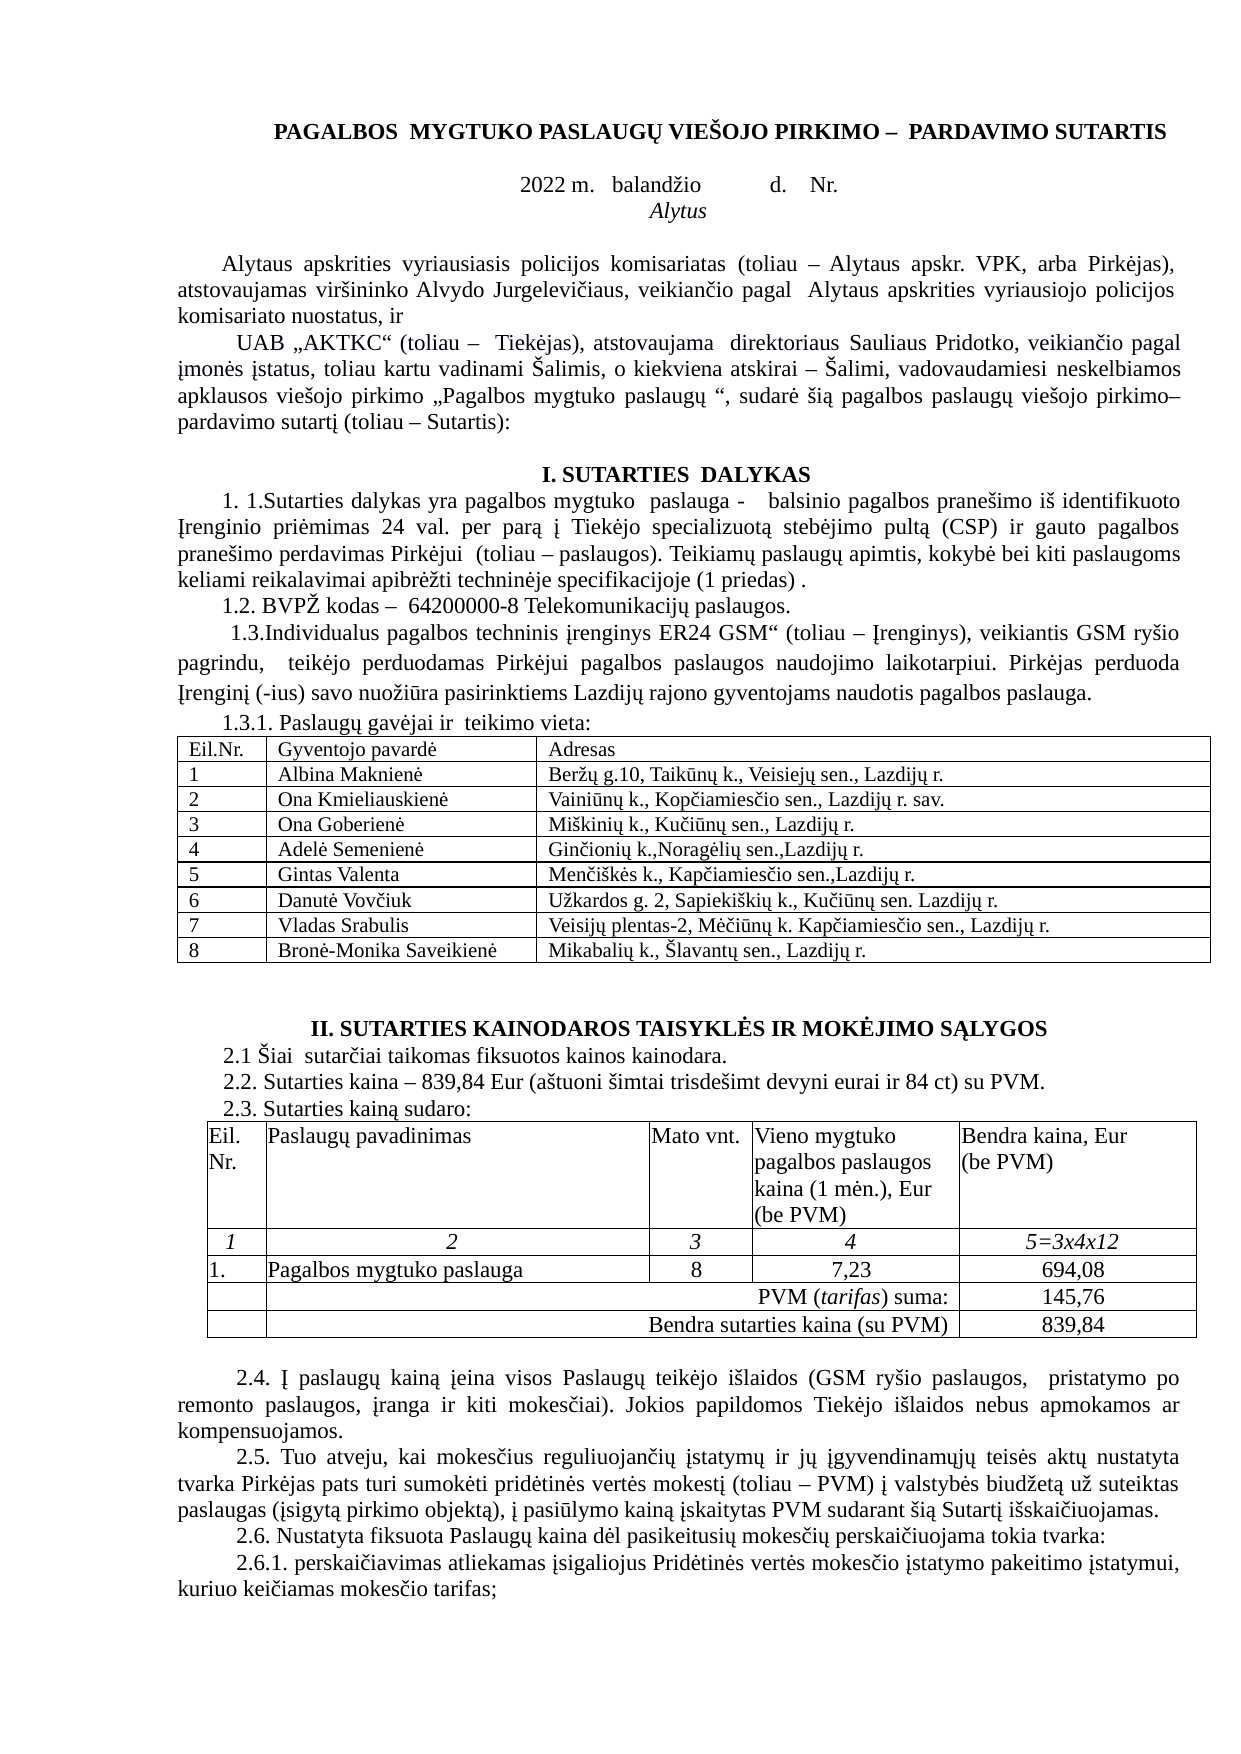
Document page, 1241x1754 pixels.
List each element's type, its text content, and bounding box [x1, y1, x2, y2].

table_cell Ginčionių k.,Noragėlių sen.,Lazdijų r. [537, 837, 1210, 861]
table_cell 6 [178, 888, 266, 912]
table_cell 8 [178, 938, 266, 962]
table_cell PVM (tarifas) suma: [267, 1283, 959, 1309]
table_cell Ona Goberienė [267, 812, 536, 836]
table_cell Bronė-Monika Saveikienė [267, 938, 536, 962]
table_cell 3 [650, 1229, 752, 1255]
table_header Eil. Nr. [208, 1122, 266, 1227]
table_cell 2 [267, 1229, 649, 1255]
table_header Bendra kaina, Eur (be PVM) [960, 1122, 1196, 1227]
text 2.3. Sutarties kainą sudaro: [177, 1094, 1181, 1121]
table_cell 5=3x4x12 [960, 1229, 1196, 1255]
text 2.1 Šiai sutarčiai taikomas fiksuotos kainos kainodara. [177, 1042, 1181, 1068]
text PAGALBOS MYGTUKO PASLAUGŲ VIEŠOJO PIRKIMO – PARDAVIMO SUTARTIS [177, 118, 1181, 144]
table_cell Gintas Valenta [267, 863, 536, 886]
table_header Mato vnt. [650, 1122, 752, 1227]
text 2.4. Į paslaugų kainą įeina visos Paslaugų teikėjo išlaidos (GSM ryšio paslaugos, pristatymo po remonto paslaugos, įranga ir kiti mokesčiai). Jokios papildomos Tiekėjo išlaidos nebus apmokamos ar kompensuojamos. [177, 1364, 1181, 1443]
table_cell Vainiūnų k., Kopčiamiesčio sen., Lazdijų r. sav. [537, 787, 1210, 811]
table_header Paslaugų pavadinimas [267, 1122, 649, 1227]
table_cell Bendra sutarties kaina (su PVM) [267, 1311, 959, 1337]
table_cell 4 [753, 1229, 959, 1255]
text 2.5. Tuo atveju, kai mokesčius reguliuojančių įstatymų ir jų įgyvendinamųjų teisės aktų nustatyta tvarka Pirkėjas pats turi sumokėti pridėtinės vertės mokestį (toliau – PVM) į valstybės biudžetą už suteiktas paslaugas (įsigytą pirkimo objektą), į pasiūlymo kainą įskaitytas PVM sudarant šią Sutartį išskaičiuojamas. [177, 1443, 1181, 1522]
text 1. 1.Sutarties dalykas yra pagalbos mygtuko paslauga - balsinio pagalbos pranešimo iš identifikuoto Įrenginio priėmimas 24 val. per parą į Tiekėjo specializuotą stebėjimo pultą (CSP) ir gauto pagalbos pranešimo perdavimas Pirkėjui (toliau – paslaugos). Teikiamų paslaugų apimtis, kokybė bei kiti paslaugoms keliami reikalavimai apibrėžti techninėje specifikacijoje (1 priedas) . [177, 487, 1181, 592]
text 2.6. Nustatyta fiksuota Paslaugų kaina dėl pasikeitusių mokesčių perskaičiuojama tokia tvarka: [177, 1522, 1181, 1549]
table_cell 839,84 [960, 1311, 1196, 1337]
table_cell [208, 1283, 266, 1309]
table_cell 3 [178, 812, 266, 836]
table_cell 7 [178, 913, 266, 937]
text 1.2. BVPŽ kodas – 64200000-8 Telekomunikacijų paslaugos. [177, 592, 1181, 619]
table_header Adresas [537, 737, 1210, 761]
table_cell Beržų g.10, Taikūnų k., Veisiejų sen., Lazdijų r. [537, 762, 1210, 786]
table_cell 5 [178, 863, 266, 886]
text 2.6.1. perskaičiavimas atliekamas įsigaliojus Pridėtinės vertės mokesčio įstatymo pakeitimo įstatymui, kuriuo keičiamas mokesčio tarifas; [177, 1549, 1181, 1602]
table_cell 145,76 [960, 1283, 1196, 1309]
text 2.2. Sutarties kaina – 839,84 Eur (aštuoni šimtai trisdešimt devyni eurai ir 84 ct) su PVM. [177, 1068, 1181, 1094]
table_cell 1 [208, 1229, 266, 1255]
table_cell Albina Maknienė [267, 762, 536, 786]
table_cell 694,08 [960, 1256, 1196, 1282]
table_cell 1 [178, 762, 266, 786]
text UAB „AKTKC“ (toliau – Tiekėjas), atstovaujama direktoriaus Sauliaus Pridotko, veikiančio pagal įmonės įstatus, toliau kartu vadinami Šalimis, o kiekviena atskirai – Šalimi, vadovaudamiesi neskelbiamos apklausos viešojo pirkimo „Pagalbos mygtuko paslaugų “, sudarė šią pagalbos paslaugų viešojo pirkimo–pardavimo sutartį (toliau – Sutartis): [177, 329, 1181, 434]
table_cell Adelė Semenienė [267, 837, 536, 861]
table_cell Veisijų plentas-2, Mėčiūnų k. Kapčiamiesčio sen., Lazdijų r. [537, 913, 1210, 937]
table_cell Pagalbos mygtuko paslauga [267, 1256, 649, 1282]
text Alytaus apskrities vyriausiasis policijos komisariatas (toliau – Alytaus apskr. VPK, arba Pirkėjas), atstovaujamas viršininko Alvydo Jurgelevičiaus, veikiančio pagal Alytaus apskrities vyriausiojo policijos komisariato nuostatus, ir [177, 250, 1176, 329]
table_cell Ona Kmieliauskienė [267, 787, 536, 811]
text Alytus [177, 197, 1181, 223]
table_cell 1. [208, 1256, 266, 1282]
table_cell Miškinių k., Kučiūnų sen., Lazdijų r. [537, 812, 1210, 836]
table_cell Vladas Srabulis [267, 913, 536, 937]
table_cell 8 [650, 1256, 752, 1282]
table_header Eil.Nr. [178, 737, 266, 761]
text 1.3.Individualus pagalbos techninis įrenginys ER24 GSM“ (toliau – Įrenginys), veikiantis GSM ryšio pagrindu, teikėjo perduodamas Pirkėjui pagalbos paslaugos naudojimo laikotarpiui. Pirkėjas perduoda Įrenginį (-ius) savo nuožiūra pasirinktiems Lazdijų rajono gyventojams naudotis pagalbos paslauga. [177, 619, 1181, 706]
table_header Gyventojo pavardė [267, 737, 536, 761]
text II. SUTARTIES KAINODAROS TAISYKLĖS IR MOKĖJIMO SĄLYGOS [177, 1016, 1181, 1042]
table_header Vieno mygtuko pagalbos paslaugos kaina (1 mėn.), Eur (be PVM) [753, 1122, 959, 1227]
table_cell [208, 1311, 266, 1337]
table_cell 4 [178, 837, 266, 861]
table_cell 2 [178, 787, 266, 811]
table_cell Mikabalių k., Šlavantų sen., Lazdijų r. [537, 938, 1210, 962]
table_cell 7,23 [753, 1256, 959, 1282]
text 2022 m. balandžio d. Nr. [177, 171, 1181, 197]
table_cell Menčiškės k., Kapčiamiesčio sen.,Lazdijų r. [537, 863, 1210, 886]
text I. SUTARTIES DALYKAS [177, 461, 1175, 487]
text 1.3.1. Paslaugų gavėjai ir teikimo vieta: [177, 709, 1181, 736]
table_cell Danutė Vovčiuk [267, 888, 536, 912]
table_cell Užkardos g. 2, Sapiekiškių k., Kučiūnų sen. Lazdijų r. [537, 888, 1210, 912]
